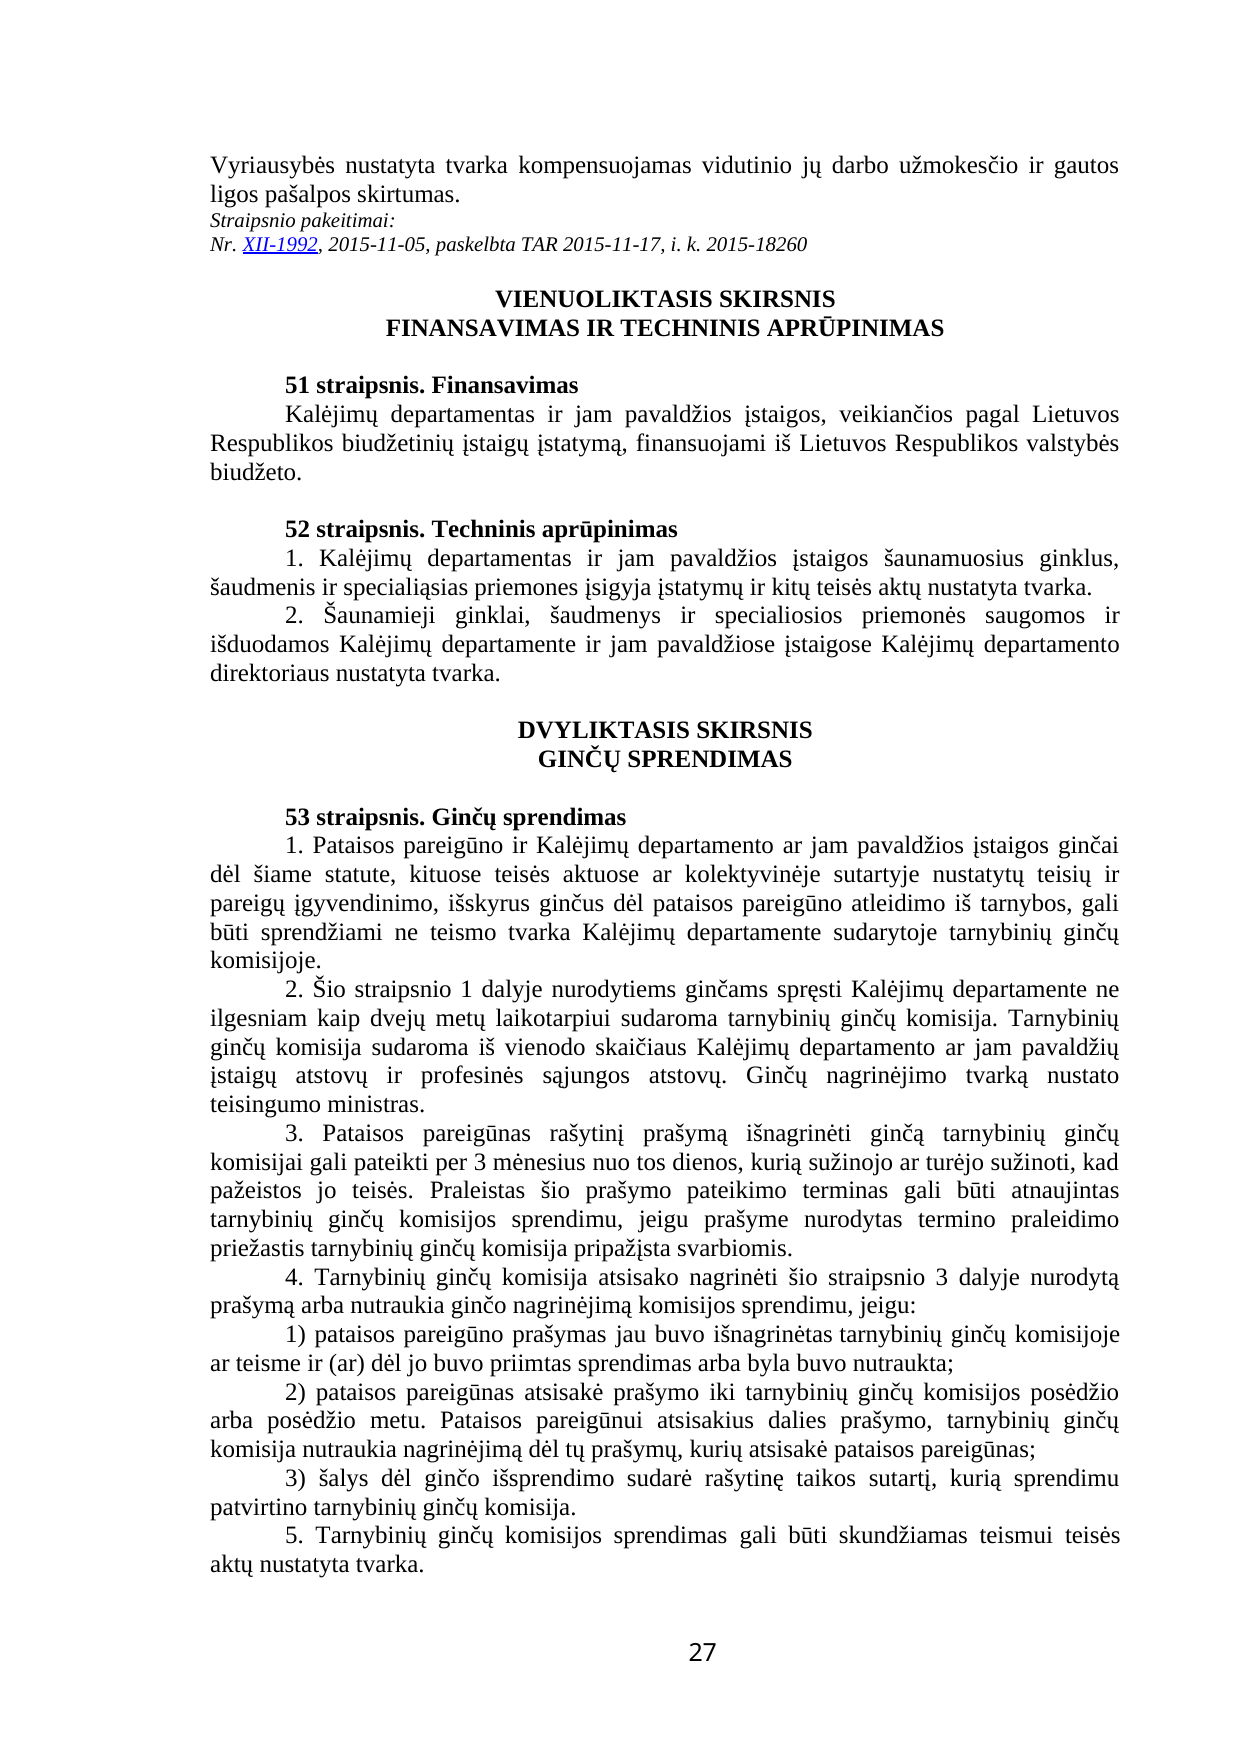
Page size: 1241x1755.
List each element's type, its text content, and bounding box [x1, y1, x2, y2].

text 1. Pataisos pareigūno ir Kalėjimų departamento ar jam pavaldžios įstaigos ginčai dėl šiame statute, kituose teisės aktuose ar kolektyvinėje sutartyje nustatytų teisių ir pareigų įgyvendinimo, išskyrus ginčus dėl pataisos pareigūno atleidimo iš tarnybos, gali būti sprendžiami ne teismo tvarka Kalėjimų departamente sudarytoje tarnybinių ginčų komisijoje. [210, 831, 1120, 974]
text Kalėjimų departamentas ir jam pavaldžios įstaigos, veikiančios pagal Lietuvos Respublikos biudžetinių įstaigų įstatymą, finansuojami iš Lietuvos Respublikos valstybės biudžeto. [210, 399, 1120, 486]
text 51 straipsnis. Finansavimas [210, 371, 1120, 399]
text 3. Pataisos pareigūnas rašytinį prašymą išnagrinėti ginčą tarnybinių ginčų komisijai gali pateikti per 3 mėnesius nuo tos dienos, kurią sužinojo ar turėjo sužinoti, kad pažeistos jo teisės. Praleistas šio prašymo pateikimo terminas gali būti atnaujintas tarnybinių ginčų komisijos sprendimu, jeigu prašyme nurodytas termino praleidimo priežastis tarnybinių ginčų komisija pripažįsta svarbiomis. [210, 1118, 1120, 1262]
text DVYLIKTASIS SKIRSNIS [210, 716, 1120, 744]
text VIENUOLIKTASIS SKIRSNIS [210, 284, 1120, 313]
text 1) pataisos pareigūno prašymas jau buvo išnagrinėtas tarnybinių ginčų komisijoje ar teisme ir (ar) dėl jo buvo priimtas sprendimas arba byla buvo nutraukta; [210, 1319, 1120, 1377]
text GINČŲ SPRENDIMAS [210, 744, 1120, 773]
text 4. Tarnybinių ginčų komisija atsisako nagrinėti šio straipsnio 3 dalyje nurodytą prašymą arba nutraukia ginčo nagrinėjimą komisijos sprendimu, jeigu: [210, 1262, 1120, 1319]
text Straipsnio pakeitimai: [210, 207, 1120, 232]
text 1. Kalėjimų departamentas ir jam pavaldžios įstaigos šaunamuosius ginklus, šaudmenis ir specialiąsias priemones įsigyja įstatymų ir kitų teisės aktų nustatyta tvarka. [210, 543, 1120, 601]
text 2. Šaunamieji ginklai, šaudmenys ir specialiosios priemonės saugomos ir išduodamos Kalėjimų departamente ir jam pavaldžiose įstaigose Kalėjimų departamento direktoriaus nustatyta tvarka. [210, 601, 1120, 687]
text 2. Šio straipsnio 1 dalyje nurodytiems ginčams spręsti Kalėjimų departamente ne ilgesniam kaip dvejų metų laikotarpiui sudaroma tarnybinių ginčų komisija. Tarnybinių ginčų komisija sudaroma iš vienodo skaičiaus Kalėjimų departamento ar jam pavaldžių įstaigų atstovų ir profesinės sąjungos atstovų. Ginčų nagrinėjimo tvarką nustato teisingumo ministras. [210, 974, 1120, 1118]
text 5. Tarnybinių ginčų komisijos sprendimas gali būti skundžiamas teismui teisės aktų nustatyta tvarka. [210, 1521, 1120, 1578]
text 2) pataisos pareigūnas atsisakė prašymo iki tarnybinių ginčų komisijos posėdžio arba posėdžio metu. Pataisos pareigūnui atsisakius dalies prašymo, tarnybinių ginčų komisija nutraukia nagrinėjimą dėl tų prašymų, kurių atsisakė pataisos pareigūnas; [210, 1377, 1120, 1463]
text 53 straipsnis. Ginčų sprendimas [210, 802, 1120, 831]
text 52 straipsnis. Techninis aprūpinimas [210, 514, 1120, 543]
text 3) šalys dėl ginčo išsprendimo sudarė rašytinę taikos sutartį, kurią sprendimu patvirtino tarnybinių ginčų komisija. [210, 1463, 1120, 1521]
text Nr. XII-1992, 2015-11-05, paskelbta TAR 2015-11-17, i. k. 2015-18260 [210, 232, 1120, 256]
text FINANSAVIMAS IR TECHNINIS APRŪPINIMAS [210, 313, 1120, 342]
text Vyriausybės nustatyta tvarka kompensuojamas vidutinio jų darbo užmokesčio ir gautos ligos pašalpos skirtumas. [210, 150, 1120, 207]
